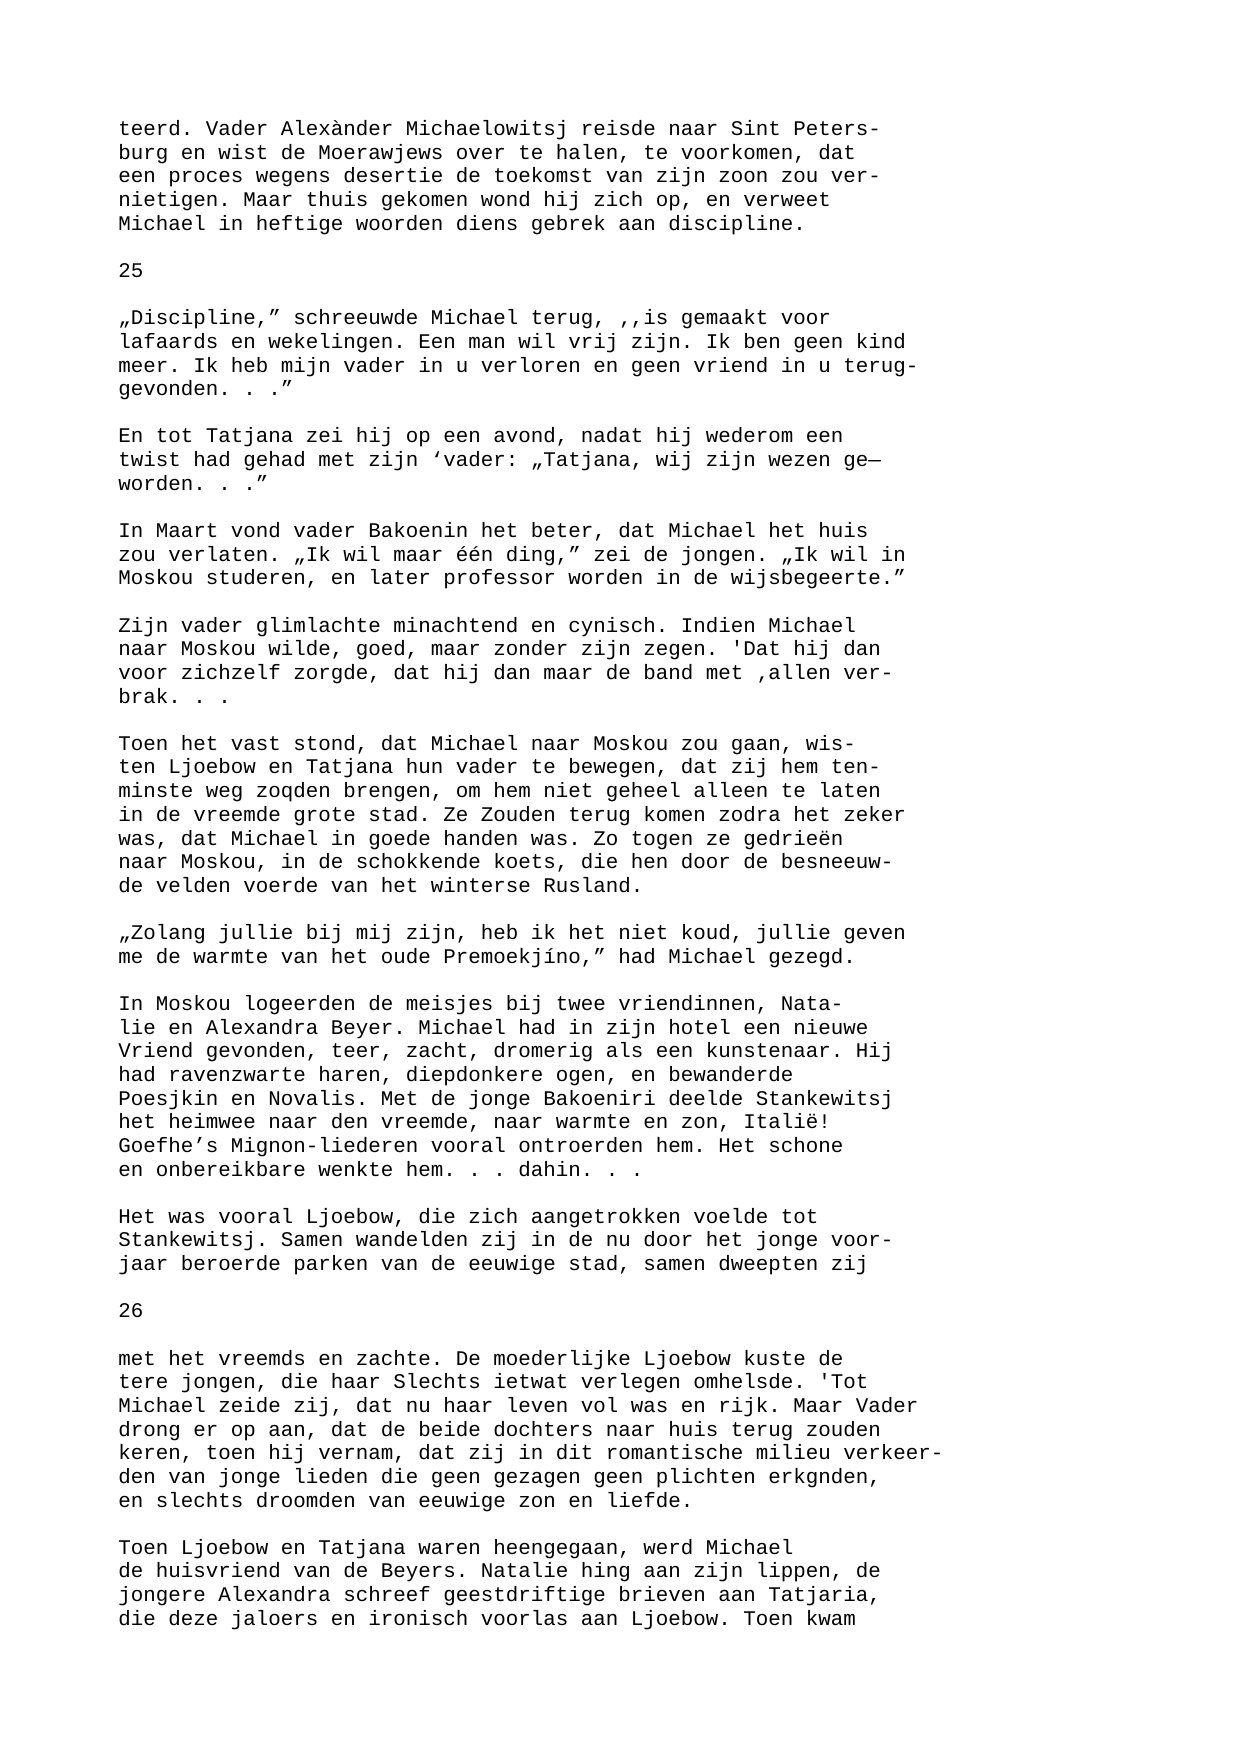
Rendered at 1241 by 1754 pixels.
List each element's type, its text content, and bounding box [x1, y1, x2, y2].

text Zijn vader glimlachte minachtend en cynisch. Indien Michael [118, 615, 1122, 638]
text Goefhe’s Mignon-liederen vooral ontroerden hem. Het schone [118, 1135, 1122, 1158]
text was, dat Michael in goede handen was. Zo togen ze gedrieën [118, 827, 1122, 851]
text met het vreemds en zachte. De moederlijke Ljoebow kuste de [118, 1348, 1122, 1371]
text „Discipline,” schreeuwde Michael terug, ‚,is gemaakt voor [118, 307, 1122, 331]
text 26 [118, 1300, 1122, 1324]
text Michael zeide zij, dat nu haar leven vol was en rijk. Maar Vader [118, 1395, 1122, 1419]
text Stankewitsj. Samen wandelden zij in de nu door het jonge voor- [118, 1229, 1122, 1253]
text in de vreemde grote stad. Ze Zouden terug komen zodra het zeker [118, 804, 1122, 827]
text drong er op aan, dat de beide dochters naar huis terug zouden [118, 1419, 1122, 1442]
text worden. . .” [118, 473, 1122, 496]
text „Zolang jullie bij mij zijn, heb ik het niet koud, jullie geven [118, 922, 1122, 946]
text jongere Alexandra schreef geestdriftige brieven aan Tatjaria, [118, 1584, 1122, 1608]
text die deze jaloers en ironisch voorlas aan Ljoebow. Toen kwam [118, 1608, 1122, 1631]
text de velden voerde van het winterse Rusland. [118, 875, 1122, 898]
text lie en Alexandra Beyer. Michael had in zijn hotel een nieuwe [118, 1017, 1122, 1040]
text me de warmte van het oude Premoekjíno,” had Michael gezegd. [118, 946, 1122, 969]
text Moskou studeren, en later professor worden in de wijsbegeerte.” [118, 567, 1122, 591]
text meer. Ik heb mijn vader in u verloren en geen vriend in u terug- [118, 354, 1122, 378]
text en slechts droomden van eeuwige zon en liefde. [118, 1489, 1122, 1513]
text twist had gehad met zijn ‘vader: „Tatjana, wij zijn wezen ge— [118, 449, 1122, 473]
text Poesjkin en Novalis. Met de jonge Bakoeniri deelde Stankewitsj [118, 1088, 1122, 1111]
text gevonden. . .” [118, 378, 1122, 402]
text In Moskou logeerden de meisjes bij twee vriendinnen, Nata- [118, 993, 1122, 1017]
text Michael in heftige woorden diens gebrek aan discipline. [118, 213, 1122, 236]
text de huisvriend van de Beyers. Natalie hing aan zijn lippen, de [118, 1561, 1122, 1584]
text Toen het vast stond, dat Michael naar Moskou zou gaan, wis- [118, 733, 1122, 757]
text En tot Tatjana zei hij op een avond, nadat hij wederom een [118, 426, 1122, 449]
text lafaards en wekelingen. Een man wil vrij zijn. Ik ben geen kind [118, 331, 1122, 354]
text jaar beroerde parken van de eeuwige stad, samen dweepten zij [118, 1253, 1122, 1277]
text 25 [118, 260, 1122, 284]
text Toen Ljoebow en Tatjana waren heengegaan, werd Michael [118, 1537, 1122, 1561]
text In Maart vond vader Bakoenin het beter, dat Michael het huis [118, 520, 1122, 544]
text burg en wist de Moerawjews over te halen, te voorkomen, dat [118, 142, 1122, 165]
text tere jongen, die haar Slechts ietwat verlegen omhelsde. 'Tot [118, 1371, 1122, 1395]
text keren, toen hij vernam, dat zij in dit romantische milieu verkeer- [118, 1442, 1122, 1466]
text teerd. Vader Alexànder Michaelowitsj reisde naar Sint Peters- [118, 118, 1122, 142]
text Vriend gevonden, teer, zacht, dromerig als een kunstenaar. Hij [118, 1040, 1122, 1064]
text nietigen. Maar thuis gekomen wond hij zich op, en verweet [118, 189, 1122, 213]
text naar Moskou wilde, goed, maar zonder zijn zegen. 'Dat hij dan [118, 638, 1122, 662]
text zou verlaten. „Ik wil maar één ding,” zei de jongen. „Ik wil in [118, 544, 1122, 567]
text brak. . . [118, 686, 1122, 709]
text had ravenzwarte haren, diepdonkere ogen, en bewanderde [118, 1064, 1122, 1088]
text voor zichzelf zorgde, dat hij dan maar de band met ‚allen ver- [118, 662, 1122, 686]
text minste weg zoqden brengen, om hem niet geheel alleen te laten [118, 780, 1122, 804]
text en onbereikbare wenkte hem. . . dahin. . . [118, 1158, 1122, 1182]
text het heimwee naar den vreemde, naar warmte en zon, Italië! [118, 1111, 1122, 1135]
text ten Ljoebow en Tatjana hun vader te bewegen, dat zij hem ten- [118, 757, 1122, 780]
text naar Moskou, in de schokkende koets, die hen door de besneeuw- [118, 851, 1122, 875]
text Het was vooral Ljoebow, die zich aangetrokken voelde tot [118, 1206, 1122, 1229]
text den van jonge lieden die geen gezagen geen plichten erkgnden, [118, 1466, 1122, 1489]
text een proces wegens desertie de toekomst van zijn zoon zou ver- [118, 165, 1122, 189]
